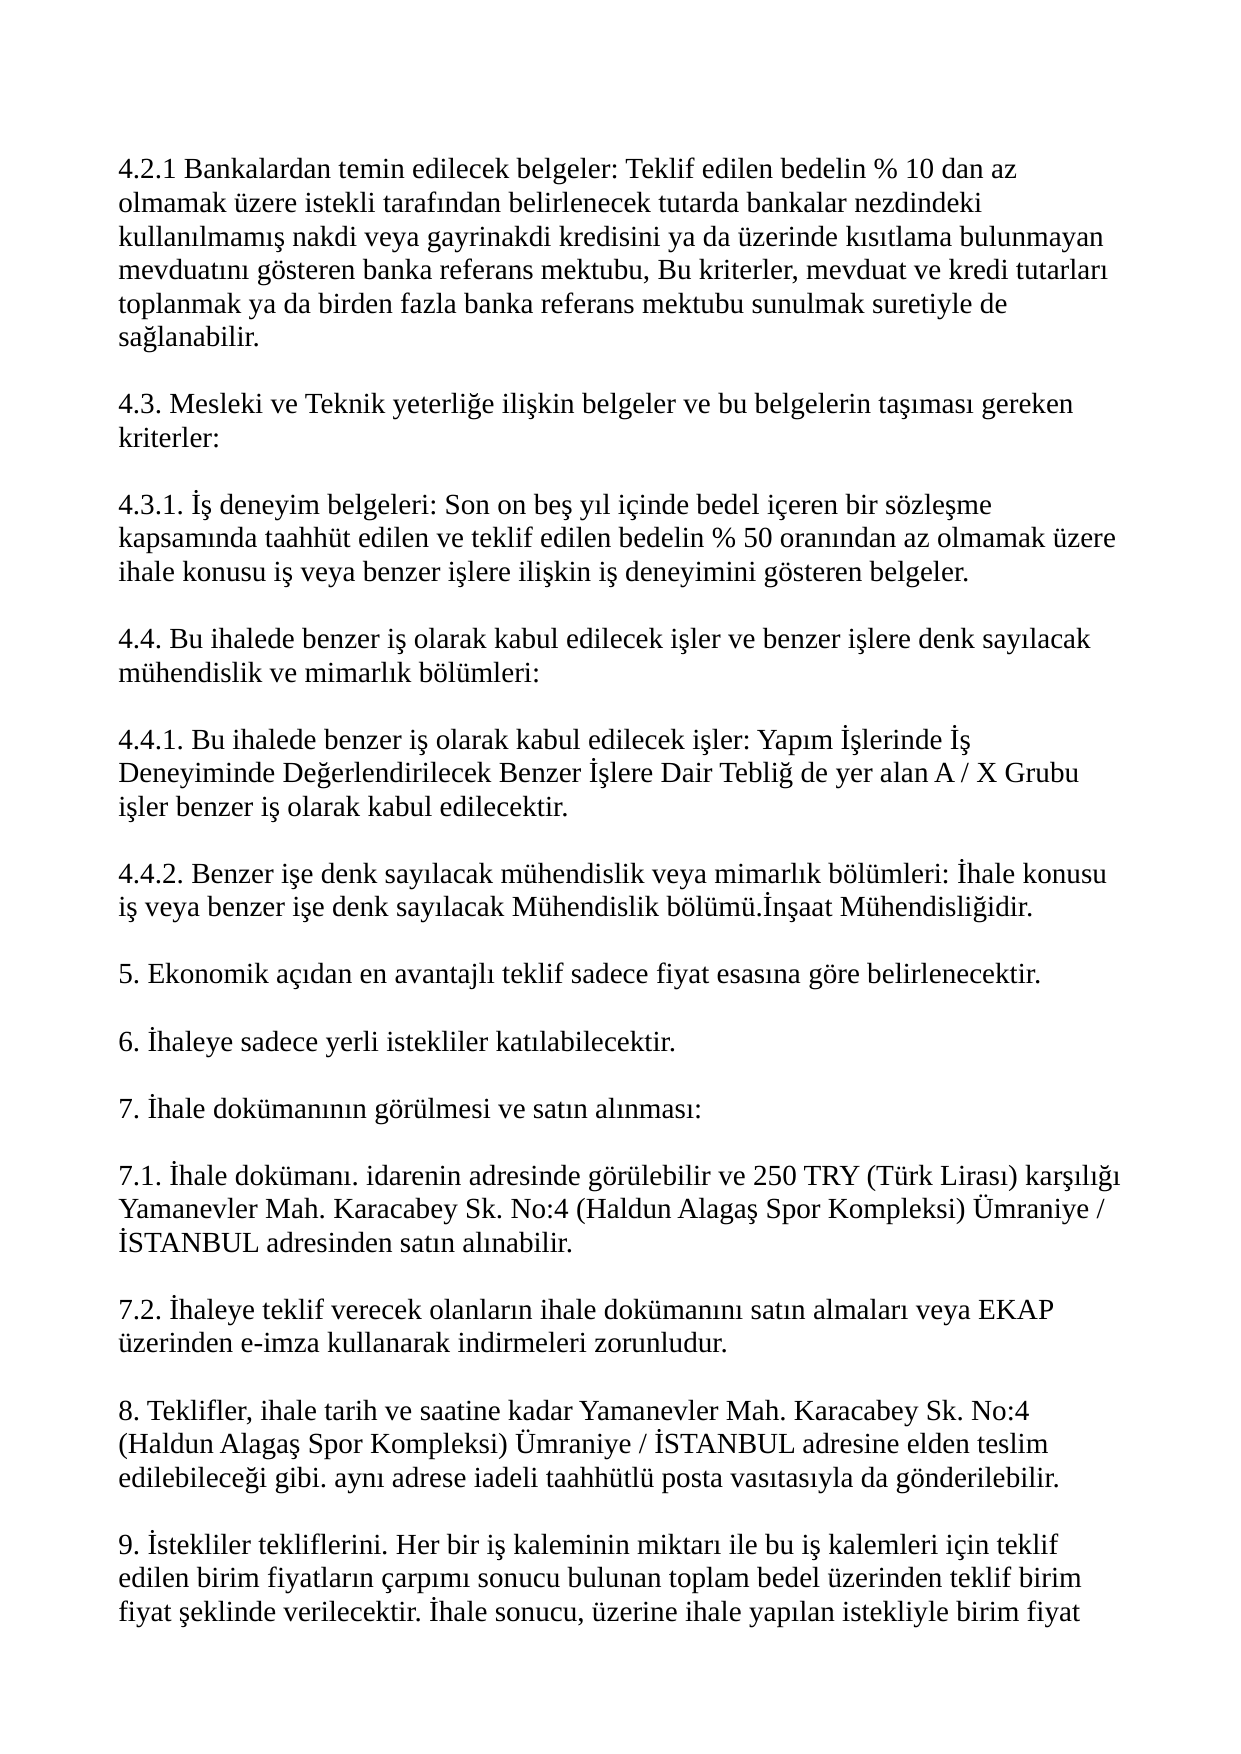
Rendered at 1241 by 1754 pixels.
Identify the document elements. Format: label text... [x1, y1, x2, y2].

text 4.4. Bu ihalede benzer iş olarak kabul edilecek işler ve benzer işlere denk sayılacak mühendislik ve mimarlık bölümleri: [118, 621, 1122, 688]
text 4.2.1 Bankalardan temin edilecek belgeler: Teklif edilen bedelin % 10 dan az olmamak üzere istekli tarafından belirlenecek tutarda bankalar nezdindeki kullanılmamış nakdi veya gayrinakdi kredisini ya da üzerinde kısıtlama bulunmayan mevduatını gösteren banka referans mektubu, Bu kriterler, mevduat ve kredi tutarları toplanmak ya da birden fazla banka referans mektubu sunulmak suretiyle de sağlanabilir. [118, 152, 1122, 353]
text 7.2. İhaleye teklif verecek olanların ihale dokümanını satın almaları veya EKAP üzerinden e-imza kullanarak indirmeleri zorunludur. [118, 1292, 1122, 1359]
text 7. İhale dokümanının görülmesi ve satın alınması: [118, 1091, 1122, 1124]
text 4.4.2. Benzer işe denk sayılacak mühendislik veya mimarlık bölümleri: İhale konusu iş veya benzer işe denk sayılacak Mühendislik bölümü.İnşaat Mühendisliğidir. [118, 856, 1122, 923]
text 7.1. İhale dokümanı. idarenin adresinde görülebilir ve 250 TRY (Türk Lirası) karşılığı Yamanevler Mah. Karacabey Sk. No:4 (Haldun Alagaş Spor Kompleksi) Ümraniye / İSTANBUL adresinden satın alınabilir. [118, 1158, 1122, 1258]
text 6. İhaleye sadece yerli istekliler katılabilecektir. [118, 1024, 1122, 1057]
text 4.4.1. Bu ihalede benzer iş olarak kabul edilecek işler: Yapım İşlerinde İş Deneyiminde Değerlendirilecek Benzer İşlere Dair Tebliğ de yer alan A / X Grubu işler benzer iş olarak kabul edilecektir. [118, 722, 1122, 822]
text 5. Ekonomik açıdan en avantajlı teklif sadece fiyat esasına göre belirlenecektir. [118, 957, 1122, 990]
text 4.3.1. İş deneyim belgeleri: Son on beş yıl içinde bedel içeren bir sözleşme kapsamında taahhüt edilen ve teklif edilen bedelin % 50 oranından az olmamak üzere ihale konusu iş veya benzer işlere ilişkin iş deneyimini gösteren belgeler. [118, 487, 1122, 588]
text 4.3. Mesleki ve Teknik yeterliğe ilişkin belgeler ve bu belgelerin taşıması gereken kriterler: [118, 386, 1122, 453]
text 9. İstekliler tekliflerini. Her bir iş kaleminin miktarı ile bu iş kalemleri için teklif edilen birim fiyatların çarpımı sonucu bulunan toplam bedel üzerinden teklif birim fiyat şeklinde verilecektir. İhale sonucu, üzerine ihale yapılan istekliyle birim fiyat [118, 1527, 1122, 1627]
text 8. Teklifler, ihale tarih ve saatine kadar Yamanevler Mah. Karacabey Sk. No:4 (Haldun Alagaş Spor Kompleksi) Ümraniye / İSTANBUL adresine elden teslim edilebileceği gibi. aynı adrese iadeli taahhütlü posta vasıtasıyla da gönderilebilir. [118, 1393, 1122, 1493]
